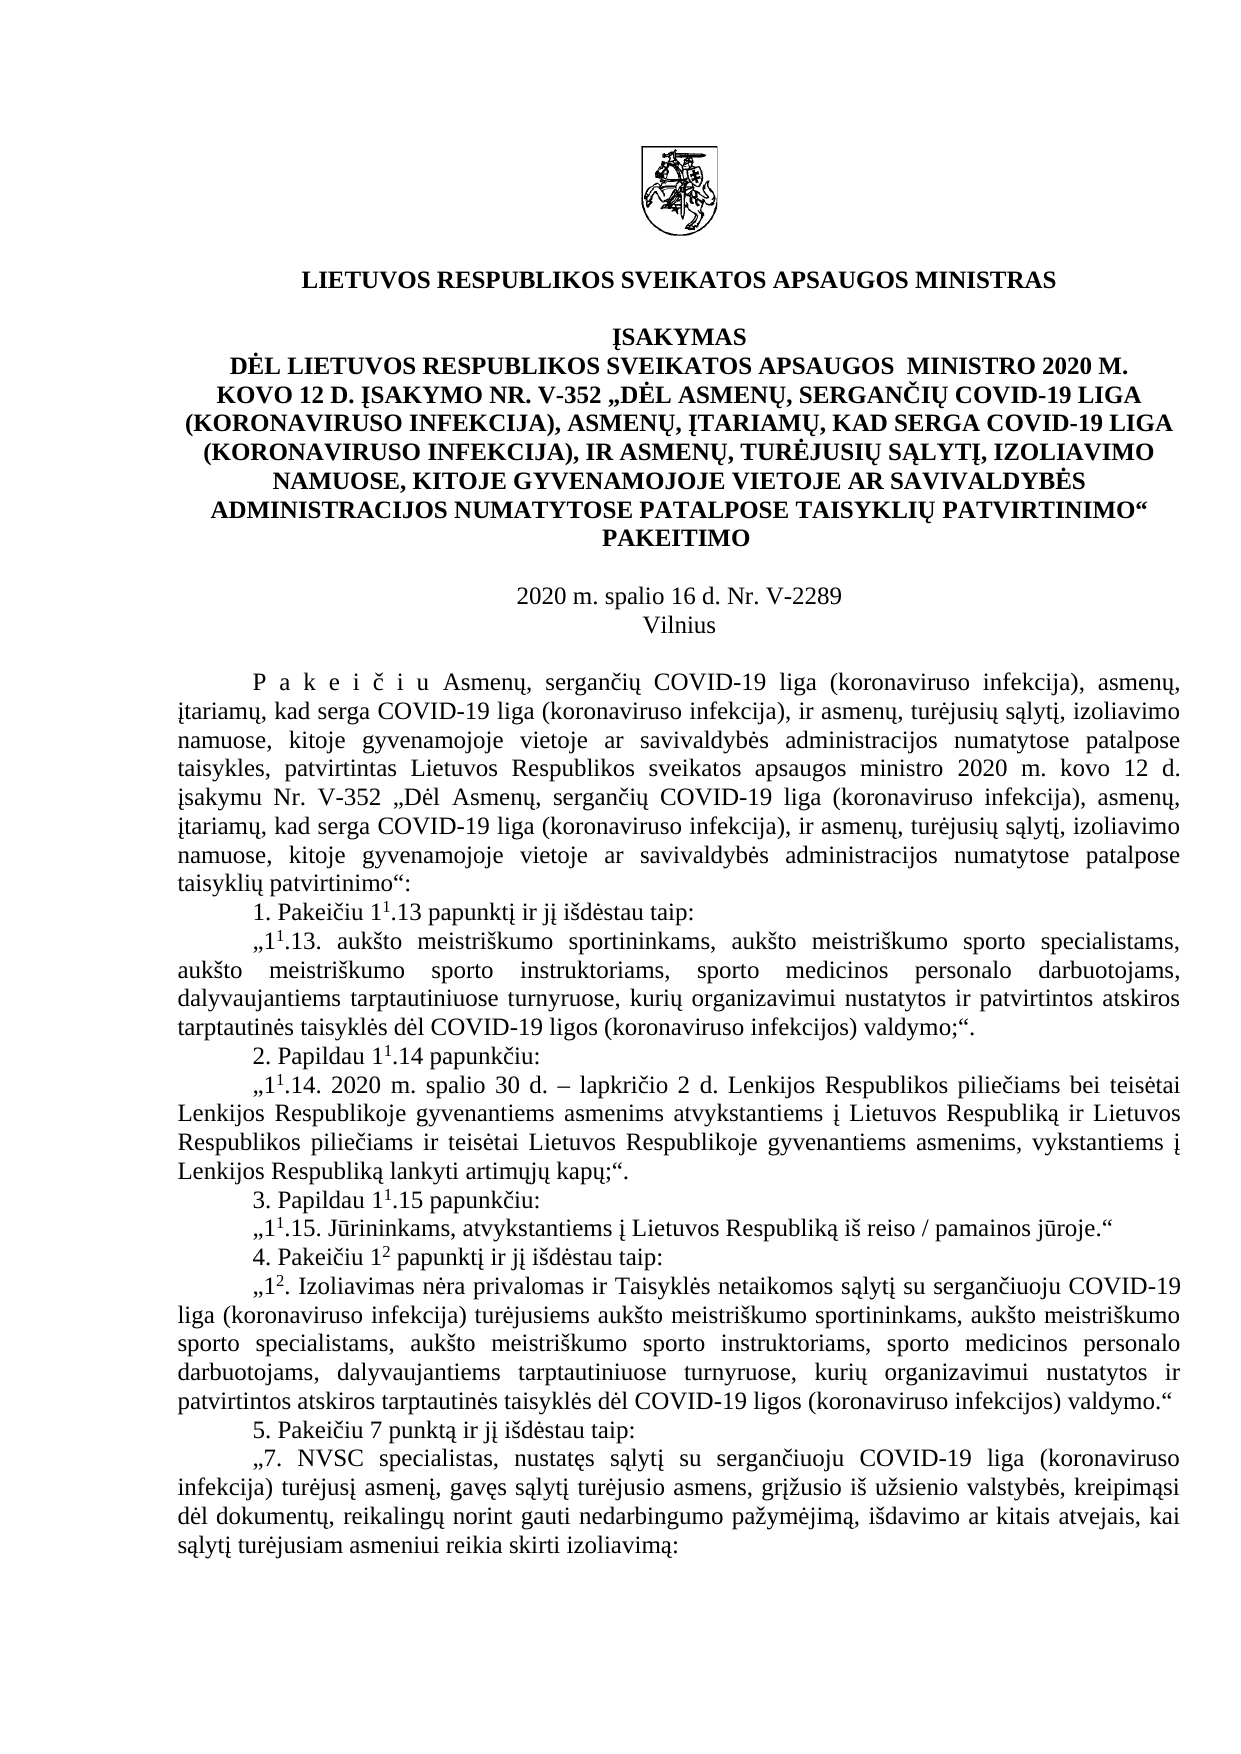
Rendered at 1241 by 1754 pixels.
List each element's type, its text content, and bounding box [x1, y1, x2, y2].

text „11.13. aukšto meistriškumo sportininkams, aukšto meistriškumo sporto specialistams, aukšto meistriškumo sporto instruktoriams, sporto medicinos personalo darbuotojams, dalyvaujantiems tarptautiniuose turnyruose, kurių organizavimui nustatytos ir patvirtintos atskiros tarptautinės taisyklės dėl COVID-19 ligos (koronaviruso infekcijos) valdymo;“. [177, 926, 1181, 1041]
text Vilnius [177, 610, 1181, 638]
text 1. Pakeičiu 11.13 papunktį ir jį išdėstau taip: [177, 897, 1181, 926]
text 3. Papildau 11.15 papunkčiu: [177, 1185, 1181, 1213]
text LIETUVOS RESPUBLIKOS SVEIKATOS APSAUGOS MINISTRAS [177, 265, 1181, 293]
text „12. Izoliavimas nėra privalomas ir Taisyklės netaikomos sąlytį su sergančiuoju COVID-19 liga (koronaviruso infekcija) turėjusiems aukšto meistriškumo sportininkams, aukšto meistriškumo sporto specialistams, aukšto meistriškumo sporto instruktoriams, sporto medicinos personalo darbuotojams, dalyvaujantiems tarptautiniuose turnyruose, kurių organizavimui nustatytos ir patvirtintos atskiros tarptautinės taisyklės dėl COVID-19 ligos (koronaviruso infekcijos) valdymo.“ [177, 1271, 1181, 1415]
text „11.14. 2020 m. spalio 30 d. – lapkričio 2 d. Lenkijos Respublikos piliečiams bei teisėtai Lenkijos Respublikoje gyvenantiems asmenims atvykstantiems į Lietuvos Respubliką ir Lietuvos Respublikos piliečiams ir teisėtai Lietuvos Respublikoje gyvenantiems asmenims, vykstantiems į Lenkijos Respubliką lankyti artimųjų kapų;“. [177, 1070, 1181, 1185]
text ĮSAKYMAS [177, 322, 1181, 351]
text DĖL LIETUVOS RESPUBLIKOS SVEIKATOS APSAUGOS MINISTRO 2020 M. KOVO 12 D. ĮSAKYMO NR. V-352 „DĖL ASMENŲ, SERGANČIŲ COVID-19 LIGA (KORONAVIRUSO INFEKCIJA), ASMENŲ, ĮTARIAMŲ, KAD SERGA COVID-19 LIGA (KORONAVIRUSO INFEKCIJA), IR ASMENŲ, TURĖJUSIŲ SĄLYTĮ, IZOLIAVIMO NAMUOSE, KITOJE GYVENAMOJOJE VIETOJE AR SAVIVALDYBĖS ADMINISTRACIJOS NUMATYTOSE PATALPOSE TAISYKLIŲ PATVIRTINIMO“ PAKEITIMO [177, 351, 1181, 552]
text 4. Pakeičiu 12 papunktį ir jį išdėstau taip: [177, 1242, 1181, 1271]
text 2020 m. spalio 16 d. Nr. V-2289 [177, 581, 1181, 610]
text 2. Papildau 11.14 papunkčiu: [177, 1041, 1181, 1070]
text „7. NVSC specialistas, nustatęs sąlytį su sergančiuoju COVID-19 liga (koronaviruso infekcija) turėjusį asmenį, gavęs sąlytį turėjusio asmens, grįžusio iš užsienio valstybės, kreipimąsi dėl dokumentų, reikalingų norint gauti nedarbingumo pažymėjimą, išdavimo ar kitais atvejais, kai sąlytį turėjusiam asmeniui reikia skirti izoliavimą: [177, 1443, 1181, 1558]
text „11.15. Jūrininkams, atvykstantiems į Lietuvos Respubliką iš reiso / pamainos jūroje.“ [177, 1213, 1181, 1242]
text 5. Pakeičiu 7 punktą ir jį išdėstau taip: [177, 1415, 1181, 1443]
text P a k e i č i u Asmenų, sergančių COVID-19 liga (koronaviruso infekcija), asmenų, įtariamų, kad serga COVID-19 liga (koronaviruso infekcija), ir asmenų, turėjusių sąlytį, izoliavimo namuose, kitoje gyvenamojoje vietoje ar savivaldybės administracijos numatytose patalpose taisykles, patvirtintas Lietuvos Respublikos sveikatos apsaugos ministro 2020 m. kovo 12 d. įsakymu Nr. V-352 „Dėl Asmenų, sergančių COVID-19 liga (koronaviruso infekcija), asmenų, įtariamų, kad serga COVID-19 liga (koronaviruso infekcija), ir asmenų, turėjusių sąlytį, izoliavimo namuose, kitoje gyvenamojoje vietoje ar savivaldybės administracijos numatytose patalpose taisyklių patvirtinimo“: [177, 667, 1181, 897]
